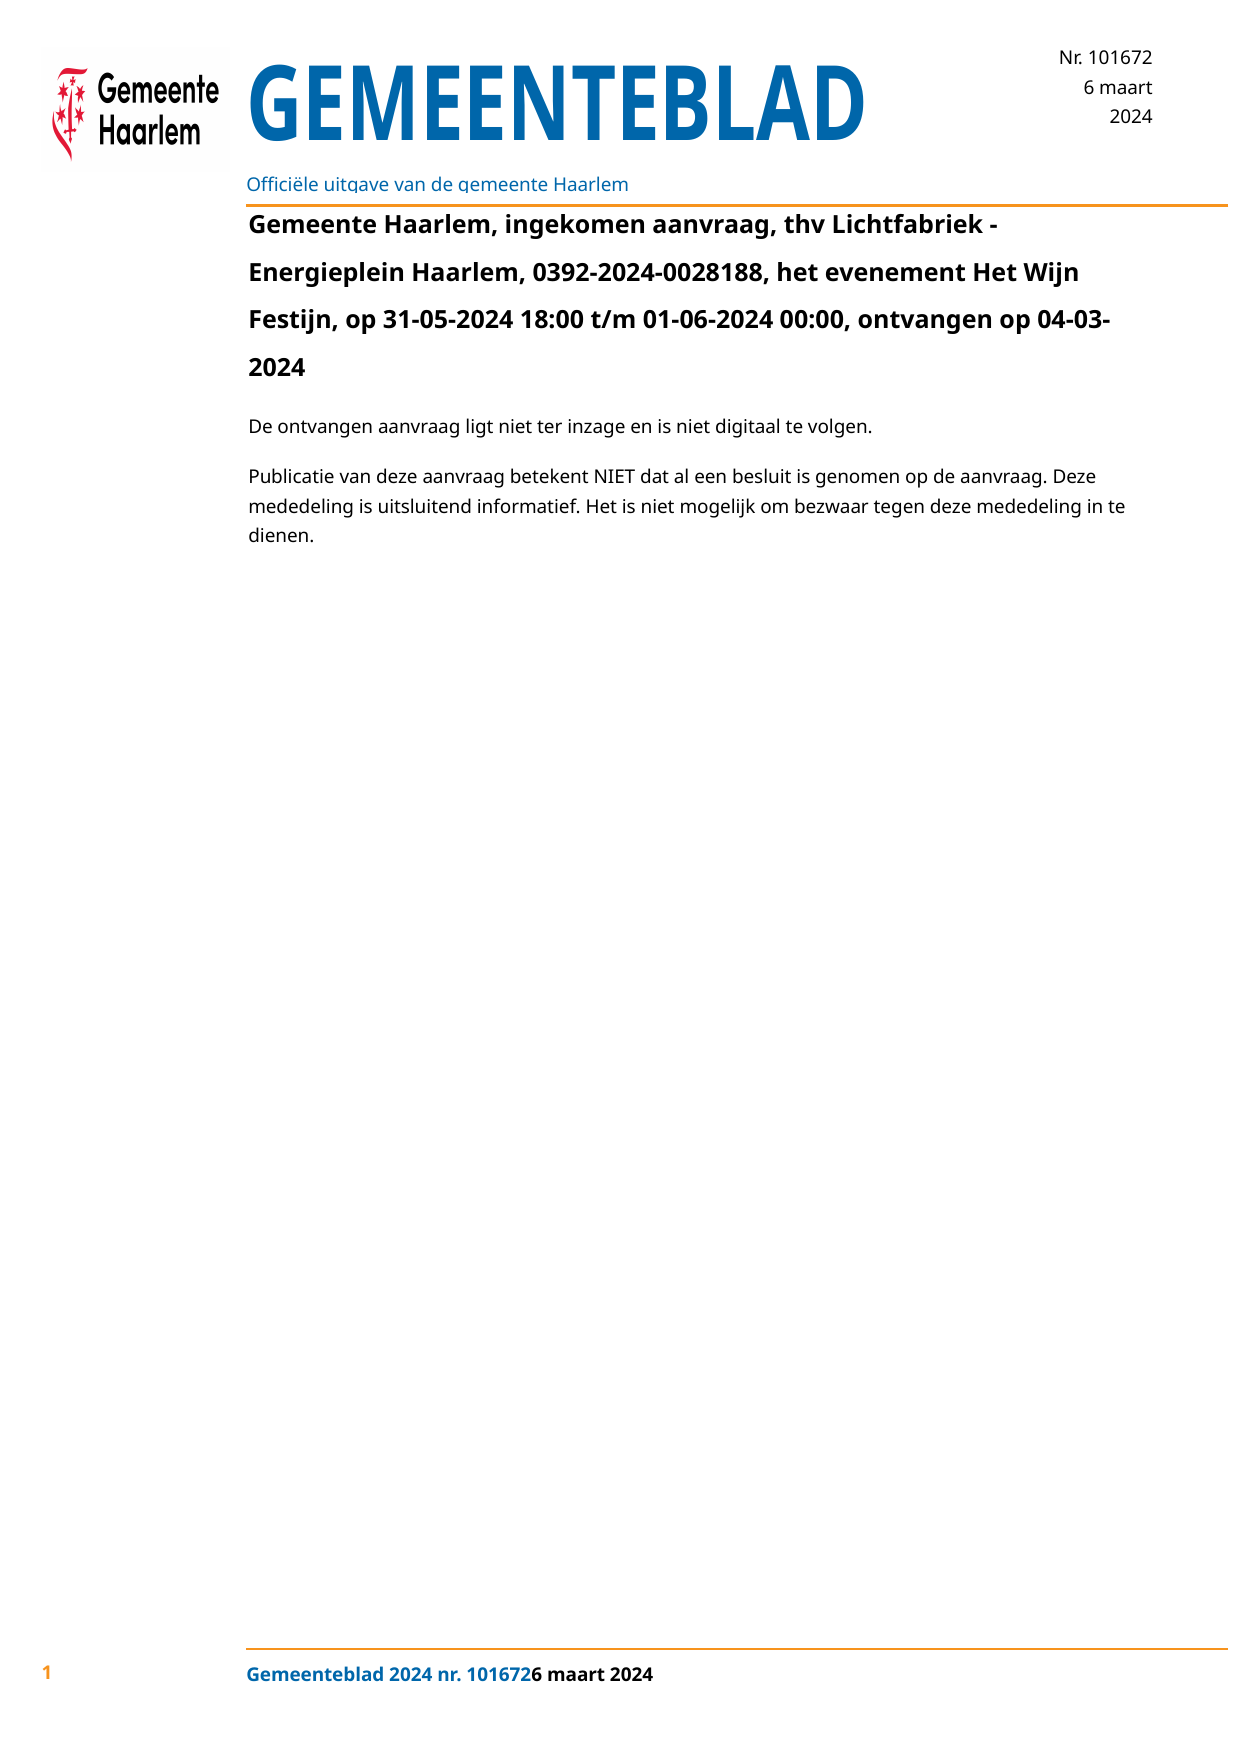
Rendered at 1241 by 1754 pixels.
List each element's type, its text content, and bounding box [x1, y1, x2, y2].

text Gemeente Haarlem, ingekomen aanvraag, thv Lichtfabriek - Energieplein Haarlem, 0392-2024-0028188, het evenement Het Wijn Festijn, op 31-05-2024 18:00 t/m 01-06-2024 00:00, ontvangen op 04-03-2024 [248, 207, 1152, 384]
picture [41, 47, 231, 172]
text De ontvangen aanvraag ligt niet ter inzage en is niet digitaal te volgen. [248, 413, 1152, 439]
text Publicatie van deze aanvraag betekent NIET dat al een besluit is genomen op de aanvraag. Deze mededeling is uitsluitend informatief. Het is niet mogelijk om bezwaar tegen deze mededeling in te dienen. [248, 463, 1152, 548]
